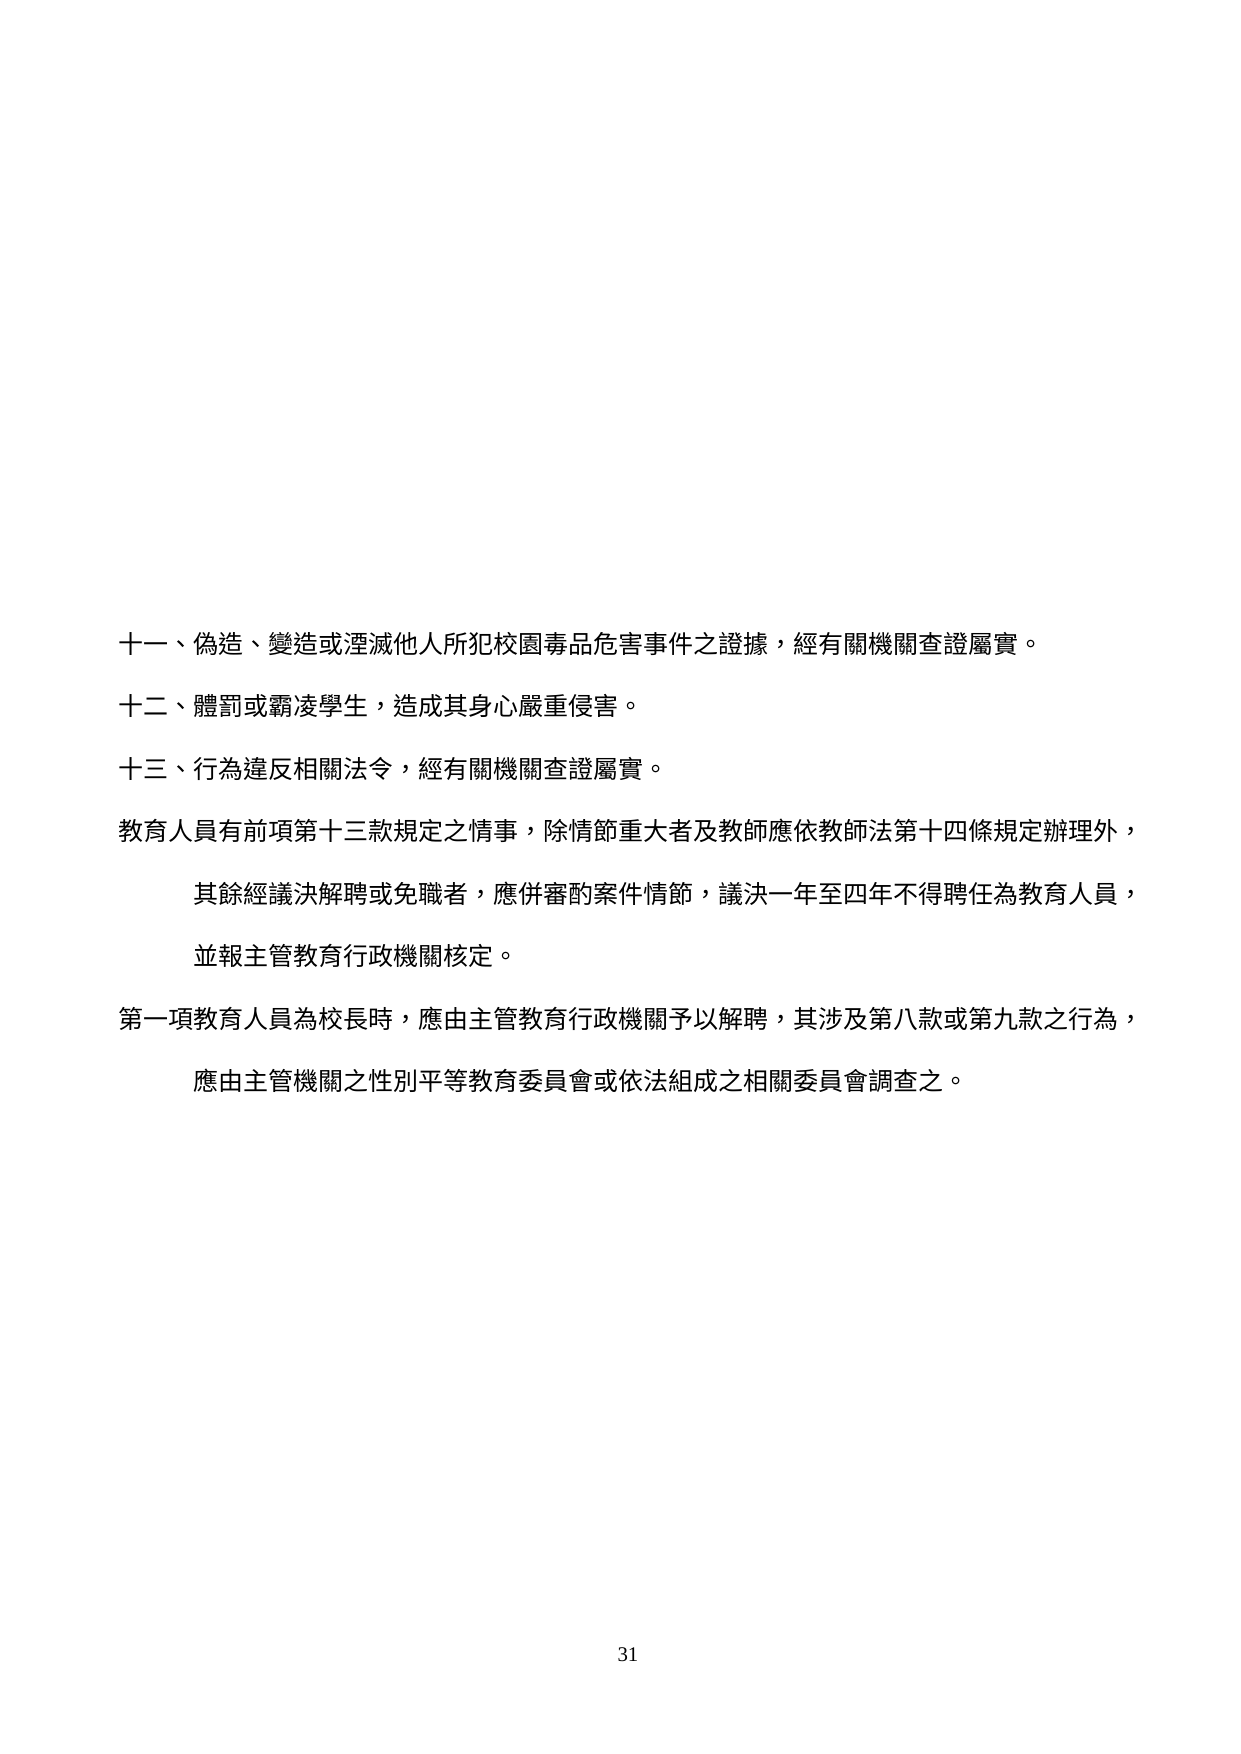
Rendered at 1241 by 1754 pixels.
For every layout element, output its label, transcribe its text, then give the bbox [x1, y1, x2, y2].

text 十三、行為違反相關法令，經有關機關查證屬實。 [118, 726, 1137, 788]
text 第一項教育人員為校長時，應由主管教育行政機關予以解聘，其涉及第八款或第九款之行為，應由主管機關之性別平等教育委員會或依法組成之相關委員會調查之。 [118, 976, 1137, 1101]
text 教育人員有前項第十三款規定之情事，除情節重大者及教師應依教師法第十四條規定辦理外，其餘經議決解聘或免職者，應併審酌案件情節，議決一年至四年不得聘任為教育人員，並報主管教育行政機關核定。 [118, 788, 1137, 976]
text 十一、偽造、變造或湮滅他人所犯校園毒品危害事件之證據，經有關機關查證屬實。 [118, 601, 1137, 663]
text 十二、體罰或霸凌學生，造成其身心嚴重侵害。 [118, 663, 1137, 726]
